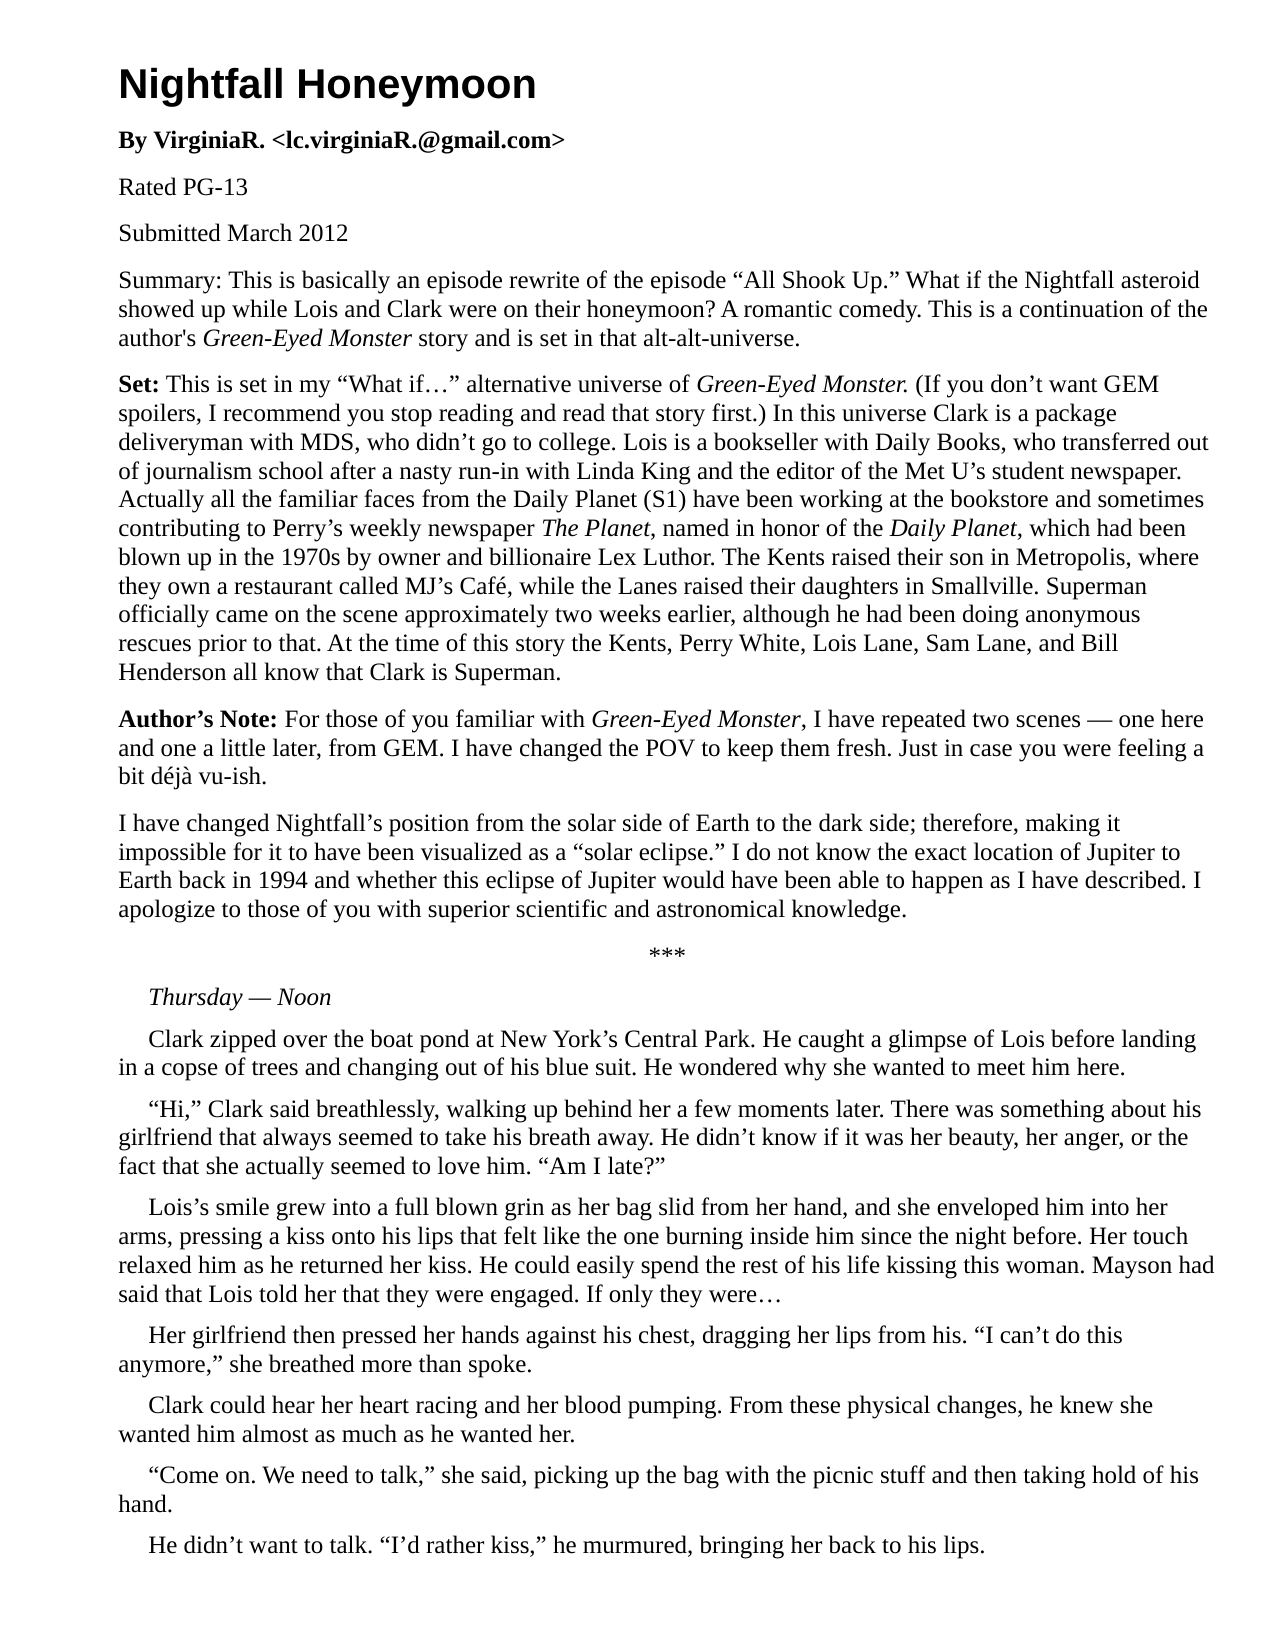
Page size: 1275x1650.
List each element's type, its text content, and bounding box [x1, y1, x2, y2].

text Summary: This is basically an episode rewrite of the episode “All Shook Up.” What if the Nightfall asteroid showed up while Lois and Clark were on their honeymoon? A romantic comedy. This is a continuation of the author's Green-Eyed Monster story and is set in that alt-alt-universe. [118, 265, 1216, 352]
text Rated PG-13 [118, 172, 1216, 201]
text Her girlfriend then pressed her hands against his chest, dragging her lips from his. “I can’t do this anymore,” she breathed more than spoke. [118, 1320, 1216, 1377]
text “Come on. We need to talk,” she said, picking up the bag with the picnic stuff and then taking hold of his hand. [118, 1460, 1216, 1517]
text Lois’s smile grew into a full blown grin as her bag slid from her hand, and she enveloped him into her arms, pressing a kiss onto his lips that felt like the one burning inside him since the night before. Her touch relaxed him as he returned her kiss. He could easily spend the rest of his life kissing this woman. Mayson had said that Lois told her that they were engaged. If only they were… [118, 1192, 1216, 1307]
text Author’s Note: For those of you familiar with Green-Eyed Monster, I have repeated two scenes — one here and one a little later, from GEM. I have changed the POV to keep them fresh. Just in case you were feeling a bit déjà vu-ish. [118, 704, 1216, 790]
text Clark zipped over the boat pond at New York’s Central Park. He caught a glimpse of Lois before landing in a copse of trees and changing out of his blue suit. He wondered why she wanted to meet him here. [118, 1024, 1216, 1081]
text Thursday — Noon [118, 982, 1216, 1011]
text I have changed Nightfall’s position from the solar side of Earth to the dark side; therefore, making it impossible for it to have been visualized as a “solar eclipse.” I do not know the exact location of Jupiter to Earth back in 1994 and whether this eclipse of Jupiter would have been able to happen as I have described. I apologize to those of you with superior scientific and astronomical knowledge. [118, 808, 1216, 923]
text Submitted March 2012 [118, 218, 1216, 247]
text Clark could hear her heart racing and her blood pumping. From these physical changes, he knew she wanted him almost as much as he wanted her. [118, 1390, 1216, 1447]
subtitle Nightfall Honeymoon [118, 59, 1216, 107]
text Set: This is set in my “What if…” alternative universe of Green-Eyed Monster. (If you don’t want GEM spoilers, I recommend you stop reading and read that story first.) In this universe Clark is a package deliveryman with MDS, who didn’t go to college. Lois is a bookseller with Daily Books, who transferred out of journalism school after a nasty run-in with Linda King and the editor of the Met U’s student newspaper. Actually all the familiar faces from the Daily Planet (S1) have been working at the bookstore and sometimes contributing to Perry’s weekly newspaper The Planet, named in honor of the Daily Planet, which had been blown up in the 1970s by owner and billionaire Lex Luthor. The Kents raised their son in Metropolis, where they own a restaurant called MJ’s Café, while the Lanes raised their daughters in Smallville. Superman officially came on the scene approximately two weeks earlier, although he had been doing anonymous rescues prior to that. At the time of this story the Kents, Perry White, Lois Lane, Sam Lane, and Bill Henderson all know that Clark is Superman. [118, 369, 1216, 686]
text *** [118, 941, 1216, 970]
text By VirginiaR. <lc.virginiaR.@gmail.com> [118, 125, 1216, 154]
text “Hi,” Clark said breathlessly, walking up behind her a few moments later. There was something about his girlfriend that always seemed to take his breath away. He didn’t know if it was her beauty, her anger, or the fact that she actually seemed to love him. “Am I late?” [118, 1094, 1216, 1180]
text He didn’t want to talk. “I’d rather kiss,” he murmured, bringing her back to his lips. [118, 1530, 1216, 1559]
